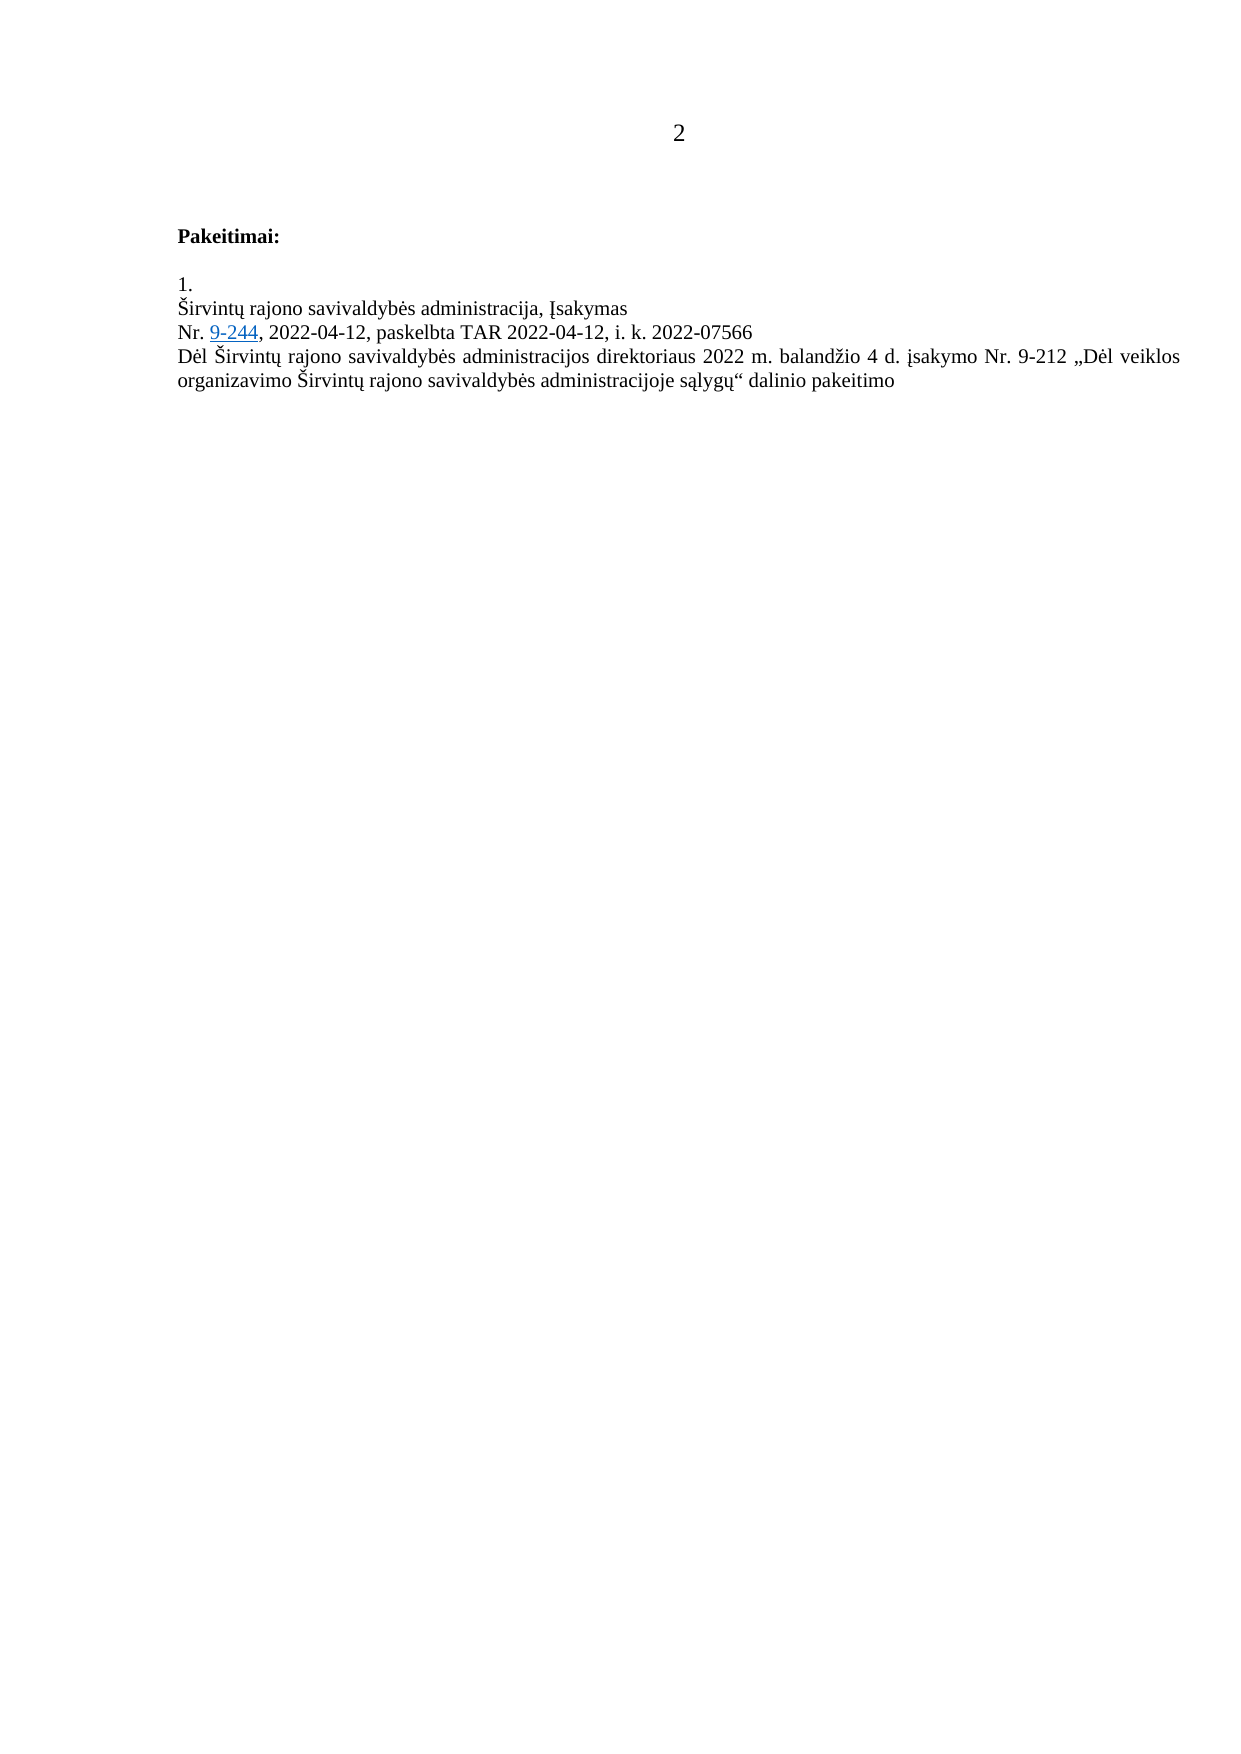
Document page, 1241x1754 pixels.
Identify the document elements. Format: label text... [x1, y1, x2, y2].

text Širvintų rajono savivaldybės administracija, Įsakymas [177, 296, 1181, 320]
text Nr. 9-244, 2022-04-12, paskelbta TAR 2022-04-12, i. k. 2022-07566 [177, 320, 1181, 344]
text 1. [177, 272, 1181, 296]
text Dėl Širvintų rajono savivaldybės administracijos direktoriaus 2022 m. balandžio 4 d. įsakymo Nr. 9-212 „Dėl veiklos organizavimo Širvintų rajono savivaldybės administracijoje sąlygų“ dalinio pakeitimo [177, 344, 1181, 392]
text Pakeitimai: [177, 224, 1181, 248]
